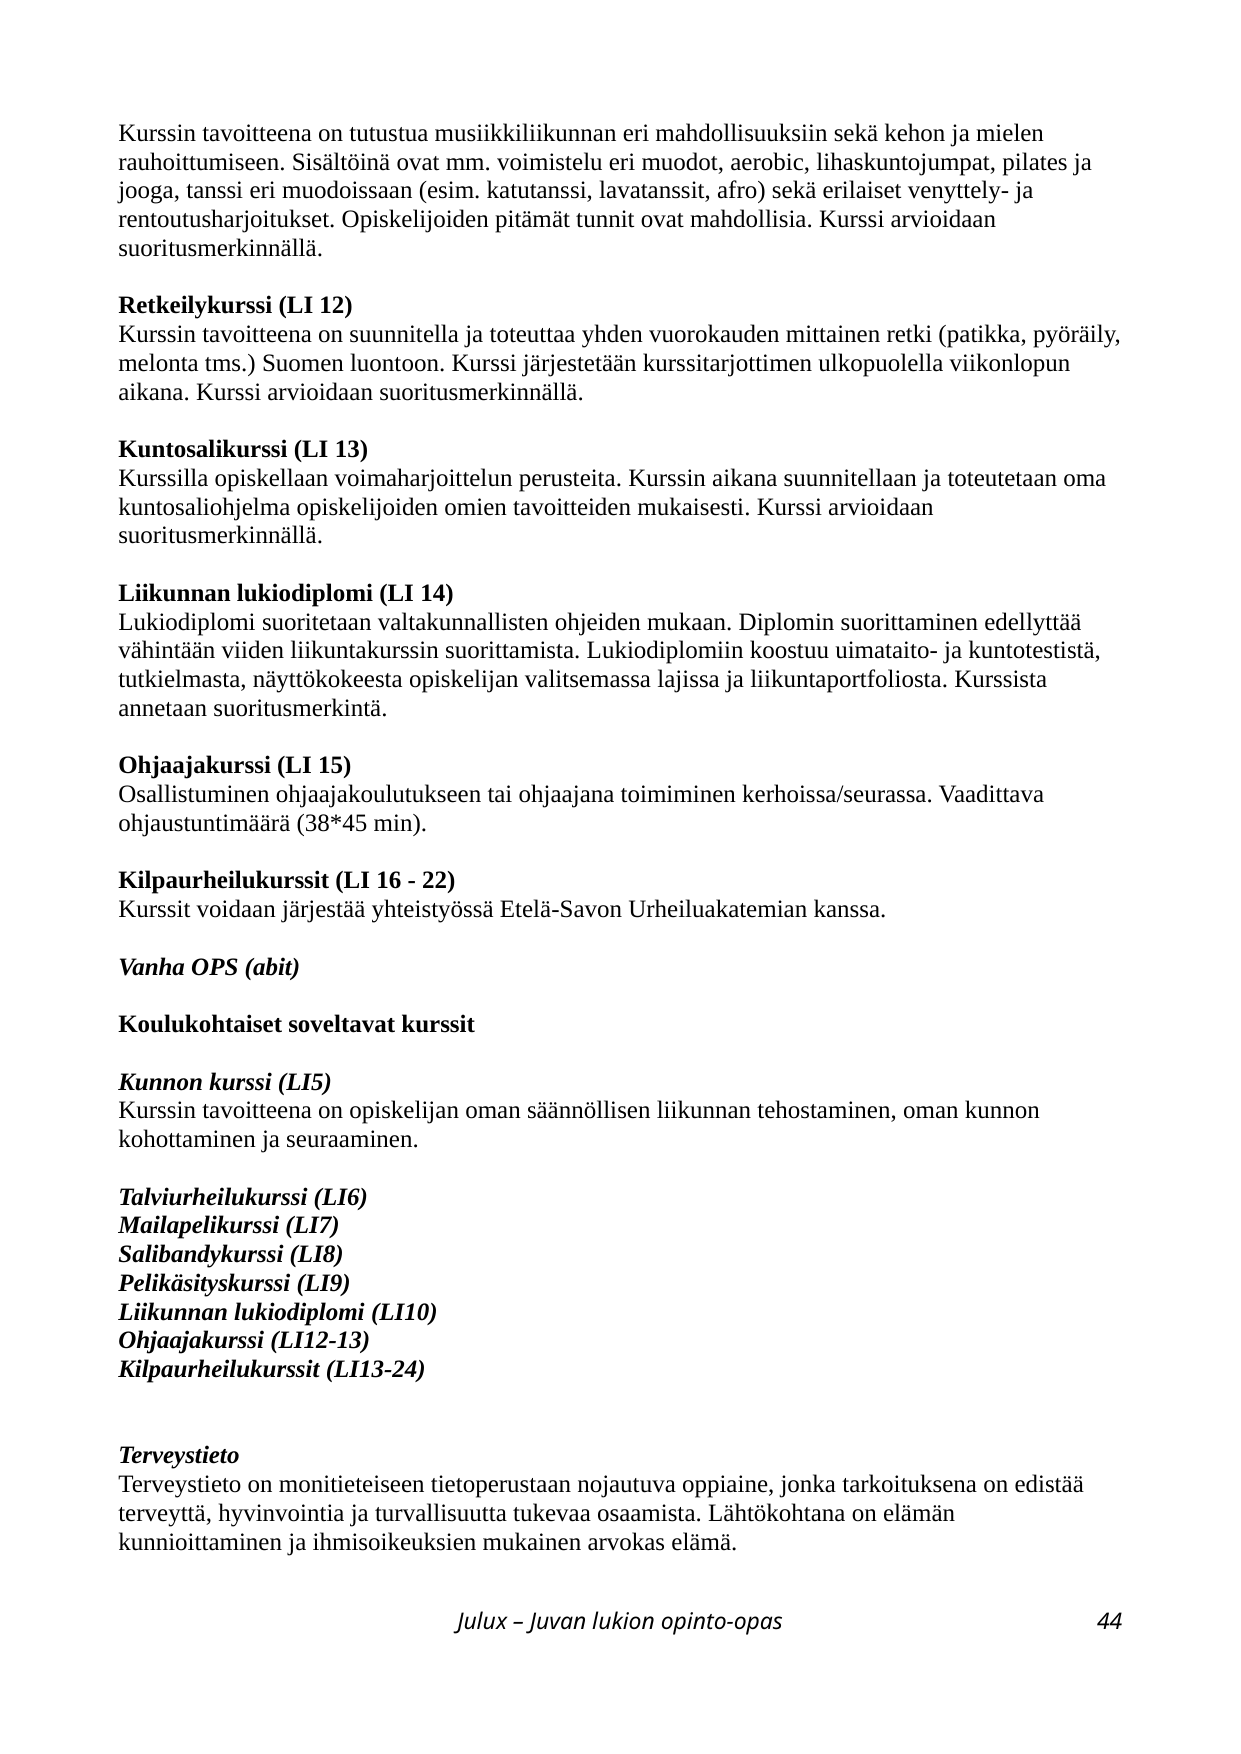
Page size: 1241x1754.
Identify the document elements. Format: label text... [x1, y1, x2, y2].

text Kurssin tavoitteena on tutustua musiikkiliikunnan eri mahdollisuuksiin sekä kehon ja mielen rauhoittumiseen. Sisältöinä ovat mm. voimistelu eri muodot, aerobic, lihaskuntojumpat, pilates ja jooga, tanssi eri muodoissaan (esim. katutanssi, lavatanssit, afro) sekä erilaiset venyttely- ja rentoutusharjoitukset. Opiskelijoiden pitämät tunnit ovat mahdollisia. Kurssi arvioidaan suoritusmerkinnällä. [118, 118, 1122, 262]
text Vanha OPS (abit) [118, 952, 1122, 981]
text Kunnon kurssi (LI5) [118, 1067, 1122, 1096]
text Osallistuminen ohjaajakoulutukseen tai ohjaajana toimiminen kerhoissa/seurassa. Vaadittava ohjaustuntimäärä (38*45 min). [118, 779, 1122, 837]
text Kurssilla opiskellaan voimaharjoittelun perusteita. Kurssin aikana suunnitellaan ja toteutetaan oma kuntosaliohjelma opiskelijoiden omien tavoitteiden mukaisesti. Kurssi arvioidaan suoritusmerkinnällä. [118, 463, 1122, 549]
text Terveystieto [118, 1441, 1122, 1469]
text Kilpaurheilukurssit (LI 16 - 22) [118, 866, 1122, 894]
text Liikunnan lukiodiplomi (LI 14) [118, 578, 1122, 607]
text Lukiodiplomi suoritetaan valtakunnallisten ohjeiden mukaan. Diplomin suorittaminen edellyttää vähintään viiden liikuntakurssin suorittamista. Lukiodiplomiin koostuu uimataito- ja kuntotestistä, tutkielmasta, näyttökokeesta opiskelijan valitsemassa lajissa ja liikuntaportfoliosta. Kurssista annetaan suoritusmerkintä. [118, 607, 1122, 722]
text Ohjaajakurssi (LI 15) [118, 751, 1122, 779]
text Kurssit voidaan järjestää yhteistyössä Etelä-Savon Urheiluakatemian kanssa. [118, 894, 1122, 923]
text Koulukohtaiset soveltavat kurssit [118, 1009, 1122, 1038]
text Liikunnan lukiodiplomi (LI10) [118, 1297, 1122, 1326]
text Salibandykurssi (LI8) [118, 1239, 1122, 1268]
text Ohjaajakurssi (LI12-13) [118, 1326, 1122, 1354]
text Pelikäsityskurssi (LI9) [118, 1268, 1122, 1297]
text Retkeilykurssi (LI 12) [118, 291, 1122, 319]
text Kurssin tavoitteena on suunnitella ja toteuttaa yhden vuorokauden mittainen retki (patikka, pyöräily, melonta tms.) Suomen luontoon. Kurssi järjestetään kurssitarjottimen ulkopuolella viikonlopun aikana. Kurssi arvioidaan suoritusmerkinnällä. [118, 319, 1122, 406]
text Kilpaurheilukurssit (LI13-24) [118, 1354, 1122, 1383]
text Kurssin tavoitteena on opiskelijan oman säännöllisen liikunnan tehostaminen, oman kunnon kohottaminen ja seuraaminen. [118, 1096, 1122, 1153]
text Terveystieto on monitieteiseen tietoperustaan nojautuva oppiaine, jonka tarkoituksena on edistää terveyttä, hyvinvointia ja turvallisuutta tukevaa osaamista. Lähtökohtana on elämän kunnioittaminen ja ihmisoikeuksien mukainen arvokas elämä. [118, 1469, 1122, 1556]
text Kuntosalikurssi (LI 13) [118, 434, 1122, 463]
text Talviurheilukurssi (LI6) [118, 1182, 1122, 1211]
text Mailapelikurssi (LI7) [118, 1211, 1122, 1239]
